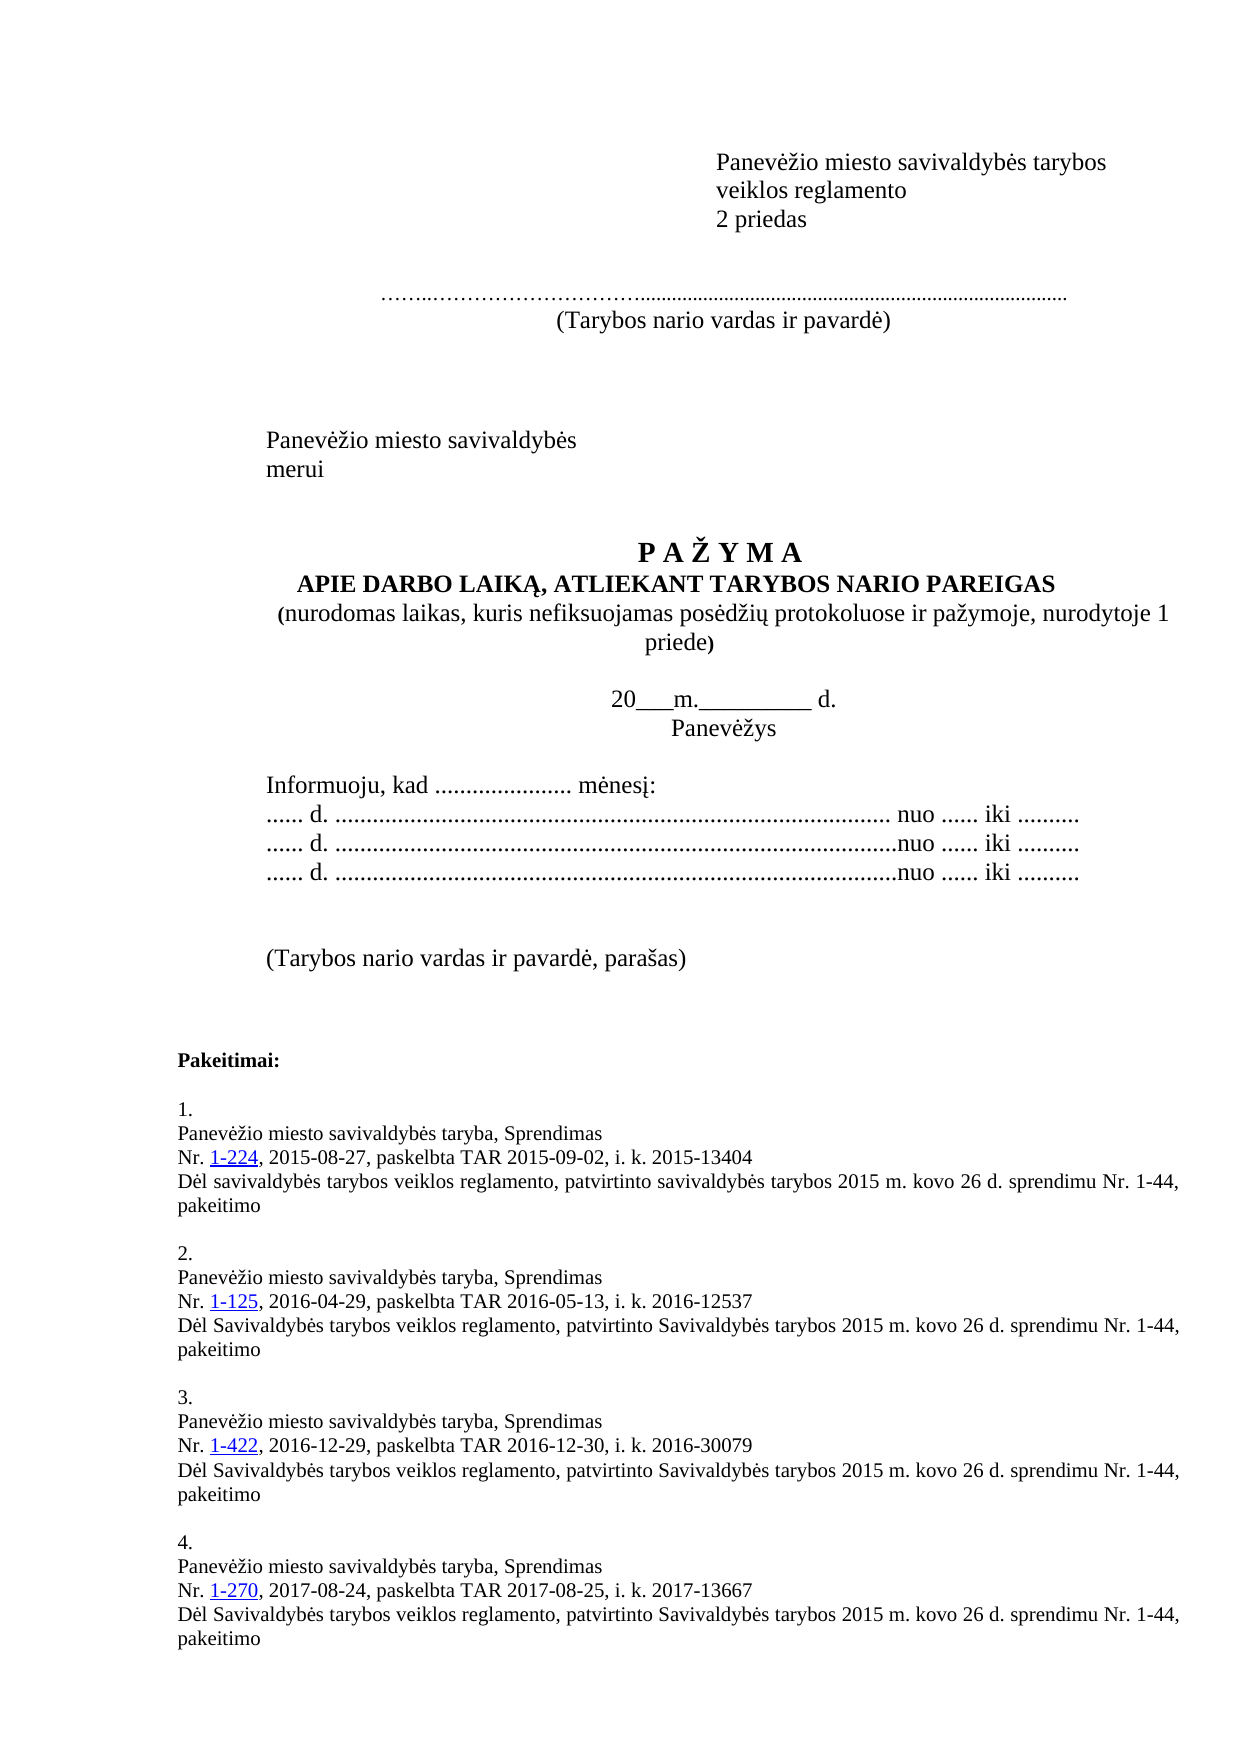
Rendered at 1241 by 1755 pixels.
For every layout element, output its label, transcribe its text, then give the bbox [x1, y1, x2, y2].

text Informuoju, kad ...................... mėnesį: [177, 770, 1181, 799]
text Panevėžio miesto savivaldybės taryba, Sprendimas [177, 1554, 1181, 1578]
text 4. [177, 1530, 1181, 1554]
text Nr. 1-422, 2016-12-29, paskelbta TAR 2016-12-30, i. k. 2016-30079 [177, 1433, 1181, 1457]
text Panevėžio miesto savivaldybės taryba, Sprendimas [177, 1265, 1181, 1289]
text Dėl Savivaldybės tarybos veiklos reglamento, patvirtinto Savivaldybės tarybos 2015 m. kovo 26 d. sprendimu Nr. 1-44, pakeitimo [177, 1457, 1181, 1506]
text Panevėžys [177, 713, 1181, 742]
text Pakeitimai: [177, 1048, 1181, 1072]
text ...... d. ..........................................................................................nuo ...... iki .......... [177, 828, 1181, 857]
text veiklos reglamento [627, 176, 1181, 204]
text Dėl Savivaldybės tarybos veiklos reglamento, patvirtinto Savivaldybės tarybos 2015 m. kovo 26 d. sprendimu Nr. 1-44, pakeitimo [177, 1602, 1181, 1650]
text Nr. 1-125, 2016-04-29, paskelbta TAR 2016-05-13, i. k. 2016-12537 [177, 1289, 1181, 1313]
text ……..………………………….................................................................................. [177, 281, 1181, 305]
text Panevėžio miesto savivaldybės [177, 425, 1181, 454]
text Panevėžio miesto savivaldybės taryba, Sprendimas [177, 1409, 1181, 1433]
text ...... d. ......................................................................................... nuo ...... iki .......... [177, 799, 1181, 828]
text (nurodomas laikas, kuris nefiksuojamas posėdžių protokoluose ir pažymoje, nurodytoje 1 priede) [177, 598, 1181, 655]
text Dėl savivaldybės tarybos veiklos reglamento, patvirtinto savivaldybės tarybos 2015 m. kovo 26 d. sprendimu Nr. 1-44, pakeitimo [177, 1169, 1181, 1217]
text 3. [177, 1385, 1181, 1409]
text 2 priedas [627, 204, 1181, 233]
text merui [177, 454, 1181, 483]
text P A Ž Y M A APIE DARBO LAIKĄ, ATLIEKANT TARYBOS NARIO PAREIGAS [177, 536, 1181, 598]
text 2. [177, 1241, 1181, 1265]
text Nr. 1-224, 2015-08-27, paskelbta TAR 2015-09-02, i. k. 2015-13404 [177, 1145, 1181, 1169]
text (Tarybos nario vardas ir pavardė, parašas) [177, 943, 1181, 972]
text ...... d. ..........................................................................................nuo ...... iki .......... [177, 857, 1181, 885]
text (Tarybos nario vardas ir pavardė) [177, 305, 1181, 334]
text Nr. 1-270, 2017-08-24, paskelbta TAR 2017-08-25, i. k. 2017-13667 [177, 1578, 1181, 1602]
text Panevėžio miesto savivaldybės tarybos [627, 147, 1181, 176]
text Panevėžio miesto savivaldybės taryba, Sprendimas [177, 1121, 1181, 1145]
text Dėl Savivaldybės tarybos veiklos reglamento, patvirtinto Savivaldybės tarybos 2015 m. kovo 26 d. sprendimu Nr. 1-44, pakeitimo [177, 1313, 1181, 1361]
text 1. [177, 1097, 1181, 1121]
text 20___m._________ d. [177, 684, 1181, 713]
